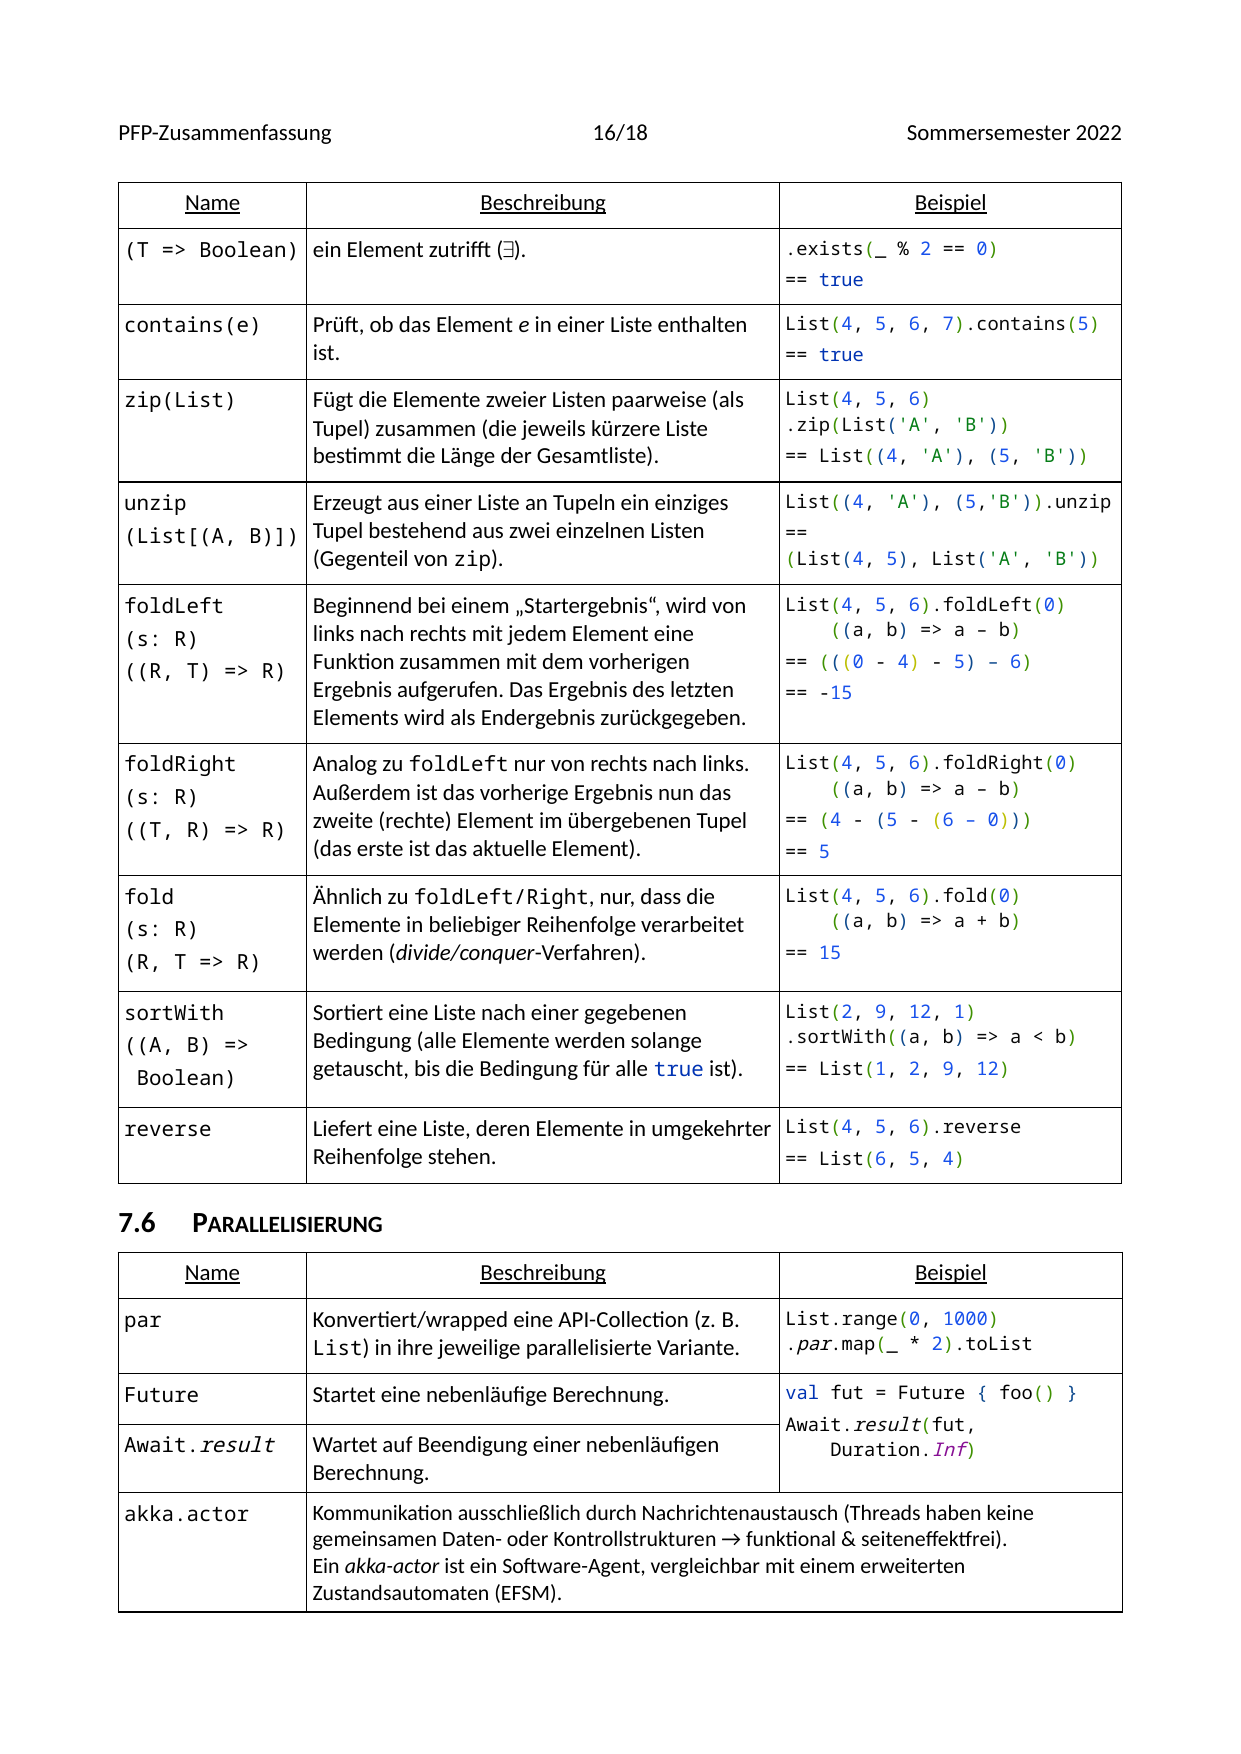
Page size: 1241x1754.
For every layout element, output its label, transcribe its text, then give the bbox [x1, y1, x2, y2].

table_cell zip(List) [119, 380, 306, 481]
table_header Beschreibung [307, 1253, 779, 1298]
table_cell akka.actor [119, 1493, 306, 1611]
table_cell Wartet auf Beendigung einer nebenläufigen Berechnung. [307, 1425, 779, 1492]
table_cell Analog zu foldLeft nur von rechts nach links. Außerdem ist das vorherige Ergebnis nun das zweite (rechte) Element im übergebenen Tupel (das erste ist das aktuelle Element). [307, 744, 779, 875]
table_cell foldRight (s: R) ((T, R) => R) [119, 744, 306, 875]
table_cell Sortiert eine Liste nach einer gegebenen Bedingung (alle Elemente werden solange getauscht, bis die Bedingung für alle true ist). [307, 992, 779, 1107]
table_cell unzip (List[(A, B)]) [119, 483, 306, 584]
table_cell Fügt die Elemente zweier Listen paarweise (als Tupel) zusammen (die jeweils kürzere Liste bestimmt die Länge der Gesamtliste). [307, 380, 779, 481]
table_cell foldLeft (s: R) ((R, T) => R) [119, 585, 306, 743]
table_cell contains(e) [119, 305, 306, 379]
table_cell Future [119, 1374, 306, 1424]
table_header Name [119, 183, 306, 228]
table_cell val fut = Future { foo() } Await.result(fut, Duration.Inf) [780, 1374, 1122, 1492]
table_cell List(4, 5, 6).reverse == List(6, 5, 4) [780, 1108, 1121, 1182]
table_cell fold (s: R) (R, T => R) [119, 876, 306, 991]
table_cell Kommunikation ausschließlich durch Nachrichtenaustausch (Threads haben keine gemeinsamen Daten- oder Kontrollstrukturen → funktional & seiteneffektfrei). Ein akka-actor ist ein Software-Agent, vergleichbar mit einem erweiterten Zustandsautomaten (EFSM). [307, 1493, 1122, 1611]
table_cell List(4, 5, 6) .zip(List('A', 'B')) == List((4, 'A'), (5, 'B')) [780, 380, 1121, 481]
table_cell par [119, 1299, 306, 1373]
table_cell Ähnlich zu foldLeft/Right, nur, dass die Elemente in beliebiger Reihenfolge verarbeitet werden (divide/conquer-Verfahren). [307, 876, 779, 991]
table_cell Startet eine nebenläufige Berechnung. [307, 1374, 779, 1424]
table_cell Await.result [119, 1425, 306, 1492]
table_cell ein Element zutrifft (). [307, 229, 779, 303]
table_cell List((4, 'A'), (5,'B')).unzip == (List(4, 5), List('A', 'B')) [780, 483, 1121, 584]
table_cell List(4, 5, 6).foldRight(0) ((a, b) => a – b) == (4 - (5 - (6 – 0))) == 5 [780, 744, 1121, 875]
table_cell List(2, 9, 12, 1) .sortWith((a, b) => a < b) == List(1, 2, 9, 12) [780, 992, 1121, 1107]
table_cell .exists(_ % 2 == 0) == true [780, 229, 1121, 303]
table_cell List(4, 5, 6).fold(0) ((a, b) => a + b) == 15 [780, 876, 1121, 991]
table_cell Erzeugt aus einer Liste an Tupeln ein einziges Tupel bestehend aus zwei einzelnen Listen (Gegenteil von zip). [307, 483, 779, 584]
table_cell List(4, 5, 6, 7).contains(5) == true [780, 305, 1121, 379]
table_cell Konvertiert/wrapped eine API-Collection (z. B. List) in ihre jeweilige parallelisierte Variante. [307, 1299, 779, 1373]
table_cell reverse [119, 1108, 306, 1182]
subtitle Parallelisierung [118, 1204, 1122, 1240]
table_cell List(4, 5, 6).foldLeft(0) ((a, b) => a – b) == (((0 - 4) - 5) – 6) == -15 [780, 585, 1121, 743]
table_cell sortWith ((A, B) => Boolean) [119, 992, 306, 1107]
table_cell Liefert eine Liste, deren Elemente in umgekehrter Reihenfolge stehen. [307, 1108, 779, 1182]
table_header Beispiel [780, 1253, 1122, 1298]
table_cell Prüft, ob das Element e in einer Liste enthalten ist. [307, 305, 779, 379]
table_header Beispiel [780, 183, 1121, 228]
table_cell List.range(0, 1000) .par.map(_ * 2).toList [780, 1299, 1122, 1373]
table_header Name [119, 1253, 306, 1298]
table_cell (T => Boolean) [119, 229, 306, 303]
table_cell Beginnend bei einem „Startergebnis“, wird von links nach rechts mit jedem Element eine Funktion zusammen mit dem vorherigen Ergebnis aufgerufen. Das Ergebnis des letzten Elements wird als Endergebnis zurückgegeben. [307, 585, 779, 743]
table_header Beschreibung [307, 183, 779, 228]
